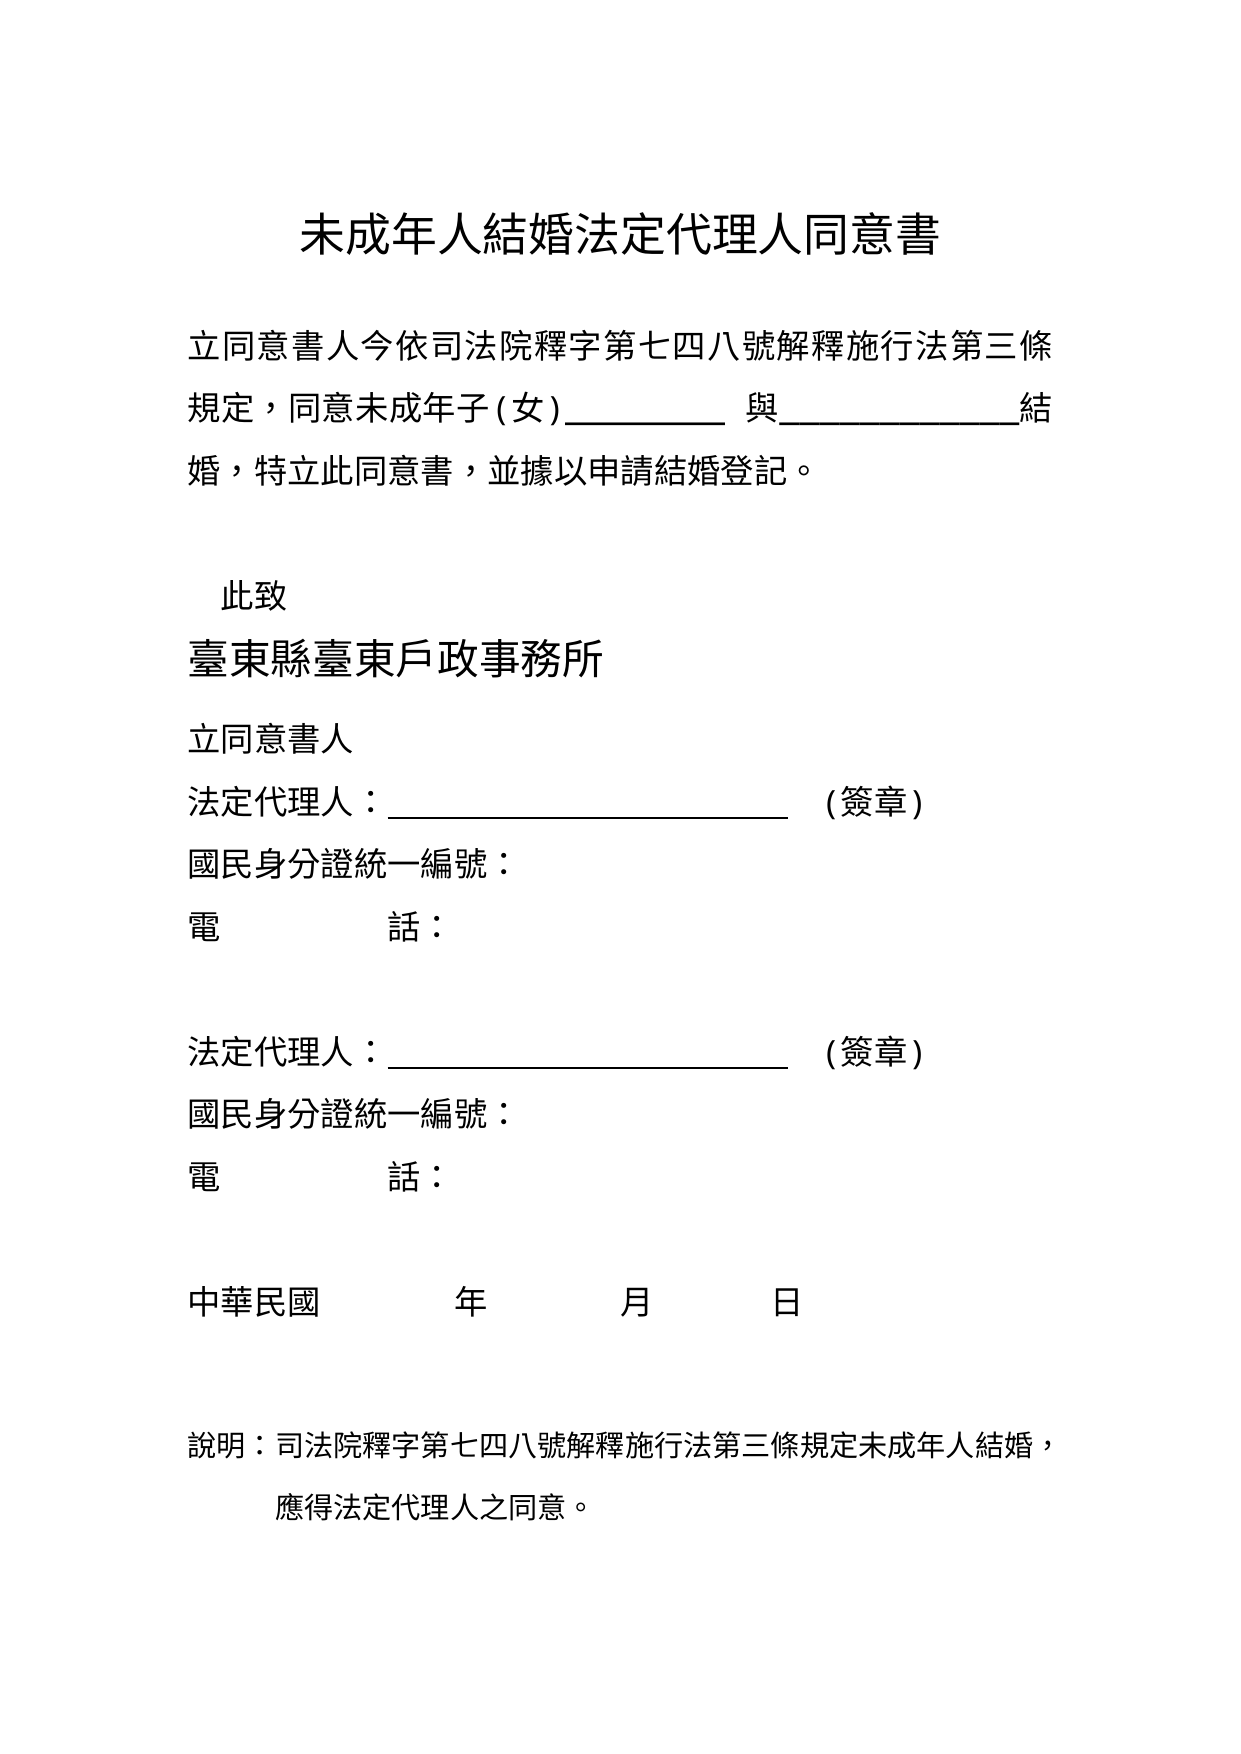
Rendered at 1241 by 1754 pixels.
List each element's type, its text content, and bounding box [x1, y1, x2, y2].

text 中華民國 年 月 日 [187, 1258, 1053, 1321]
text 法定代理人： (簽章) [187, 758, 1053, 821]
text 未成年人結婚法定代理人同意書 [187, 97, 1053, 283]
text 法定代理人： (簽章) [187, 1008, 1053, 1071]
text 此致 [187, 552, 1053, 614]
text 電 話： [187, 1133, 1053, 1196]
text 電 話： [187, 883, 1053, 946]
text 臺東縣臺東戶政事務所 [187, 614, 1053, 677]
text 立同意書人 [187, 696, 1053, 758]
text 說明：司法院釋字第七四八號解釋施行法第三條規定未成年人結婚，應得法定代理人之同意。 [187, 1402, 1053, 1527]
text 國民身分證統一編號： [187, 1071, 1053, 1133]
text 立同意書人今依司法院釋字第七四八號解釋施行法第三條規定，同意未成年子(女)________ 與____________結婚，特立此同意書，並據以申請結婚登記。 [187, 302, 1053, 489]
text 國民身分證統一編號： [187, 821, 1053, 883]
